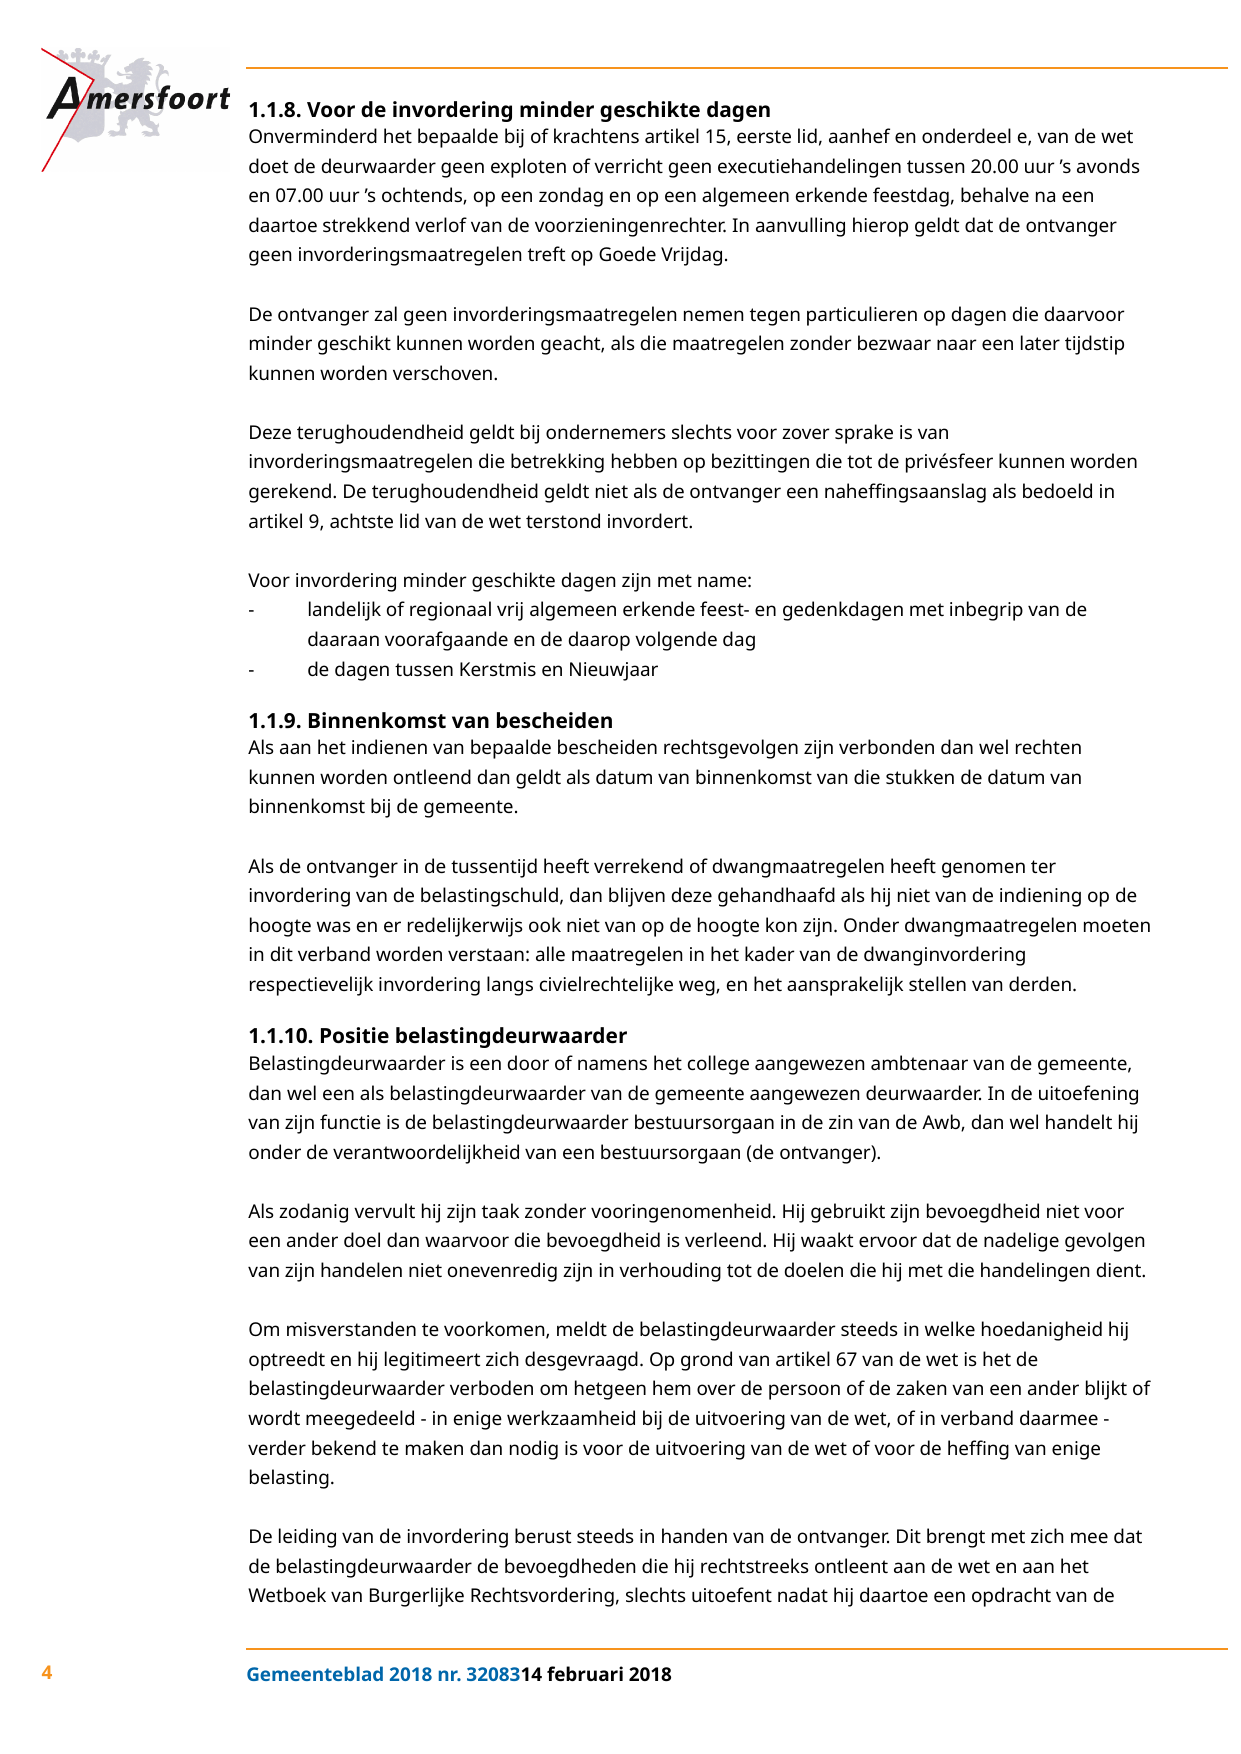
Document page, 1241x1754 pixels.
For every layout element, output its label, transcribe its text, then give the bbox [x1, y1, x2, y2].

text Als zodanig vervult hij zijn taak zonder vooringenomenheid. Hij gebruikt zijn bevoegdheid niet voor een ander doel dan waarvoor die bevoegdheid is verleend. Hij waakt ervoor dat de nadelige gevolgen van zijn handelen niet onevenredig zijn in verhouding tot de doelen die hij met die handelingen dient. [248, 1198, 1152, 1283]
text 1.1.9. Binnenkomst van bescheiden [248, 706, 1152, 734]
list landelijk of regionaal vrij algemeen erkende feest- en gedenkdagen met inbegrip van de daaraan voorafgaande en de daarop volgende dag [248, 597, 1152, 652]
text Om misverstanden te voorkomen, meldt de belastingdeurwaarder steeds in welke hoedanigheid hij optreedt en hij legitimeert zich desgevraagd. Op grond van artikel 67 van de wet is het de belastingdeurwaarder verboden om hetgeen hem over de persoon of de zaken van een ander blijkt of wordt meegedeeld - in enige werkzaamheid bij de uitvoering van de wet, of in verband daarmee - verder bekend te maken dan nodig is voor de uitvoering van de wet of voor de heffing van enige belasting. [248, 1316, 1152, 1490]
text Als aan het indienen van bepaalde bescheiden rechtsgevolgen zijn verbonden dan wel rechten kunnen worden ontleend dan geldt als datum van binnenkomst van die stukken de datum van binnenkomst bij de gemeente. [248, 734, 1152, 819]
text Voor invordering minder geschikte dagen zijn met name: [248, 567, 1152, 593]
picture [41, 47, 231, 172]
text 1.1.8. Voor de invordering minder geschikte dagen [248, 95, 1152, 123]
text Deze terughoudendheid geldt bij ondernemers slechts voor zover sprake is van invorderingsmaatregelen die betrekking hebben op bezittingen die tot de privésfeer kunnen worden gerekend. De terughoudendheid geldt niet als de ontvanger een naheffingsaanslag als bedoeld in artikel 9, achtste lid van de wet terstond invordert. [248, 419, 1152, 533]
text Onverminderd het bepaalde bij of krachtens artikel 15, eerste lid, aanhef en onderdeel e, van de wet doet de deurwaarder geen exploten of verricht geen executiehandelingen tussen 20.00 uur ’s avonds en 07.00 uur ’s ochtends, op een zondag en op een algemeen erkende feestdag, behalve na een daartoe strekkend verlof van de voorzieningenrechter. In aanvulling hierop geldt dat de ontvanger geen invorderingsmaatregelen treft op Goede Vrijdag. [248, 123, 1152, 267]
text De ontvanger zal geen invorderingsmaatregelen nemen tegen particulieren op dagen die daarvoor minder geschikt kunnen worden geacht, als die maatregelen zonder bezwaar naar een later tijdstip kunnen worden verschoven. [248, 301, 1152, 386]
text Als de ontvanger in de tussentijd heeft verrekend of dwangmaatregelen heeft genomen ter invordering van de belastingschuld, dan blijven deze gehandhaafd als hij niet van de indiening op de hoogte was en er redelijkerwijs ook niet van op de hoogte kon zijn. Onder dwangmaatregelen moeten in dit verband worden verstaan: alle maatregelen in het kader van de dwanginvordering respectievelijk invordering langs civielrechtelijke weg, en het aansprakelijk stellen van derden. [248, 853, 1152, 997]
text 1.1.10. Positie belastingdeurwaarder [248, 1022, 1152, 1050]
list de dagen tussen Kerstmis en Nieuwjaar [248, 656, 1152, 681]
text Belastingdeurwaarder is een door of namens het college aangewezen ambtenaar van de gemeente, dan wel een als belastingdeurwaarder van de gemeente aangewezen deurwaarder. In de uitoefening van zijn functie is de belastingdeurwaarder bestuursorgaan in de zin van de Awb, dan wel handelt hij onder de verantwoordelijkheid van een bestuursorgaan (de ontvanger). [248, 1050, 1152, 1164]
text De leiding van de invordering berust steeds in handen van de ontvanger. Dit brengt met zich mee dat de belastingdeurwaarder de bevoegdheden die hij rechtstreeks ontleent aan de wet en aan het Wetboek van Burgerlijke Rechtsvordering, slechts uitoefent nadat hij daartoe een opdracht van de [248, 1523, 1152, 1608]
